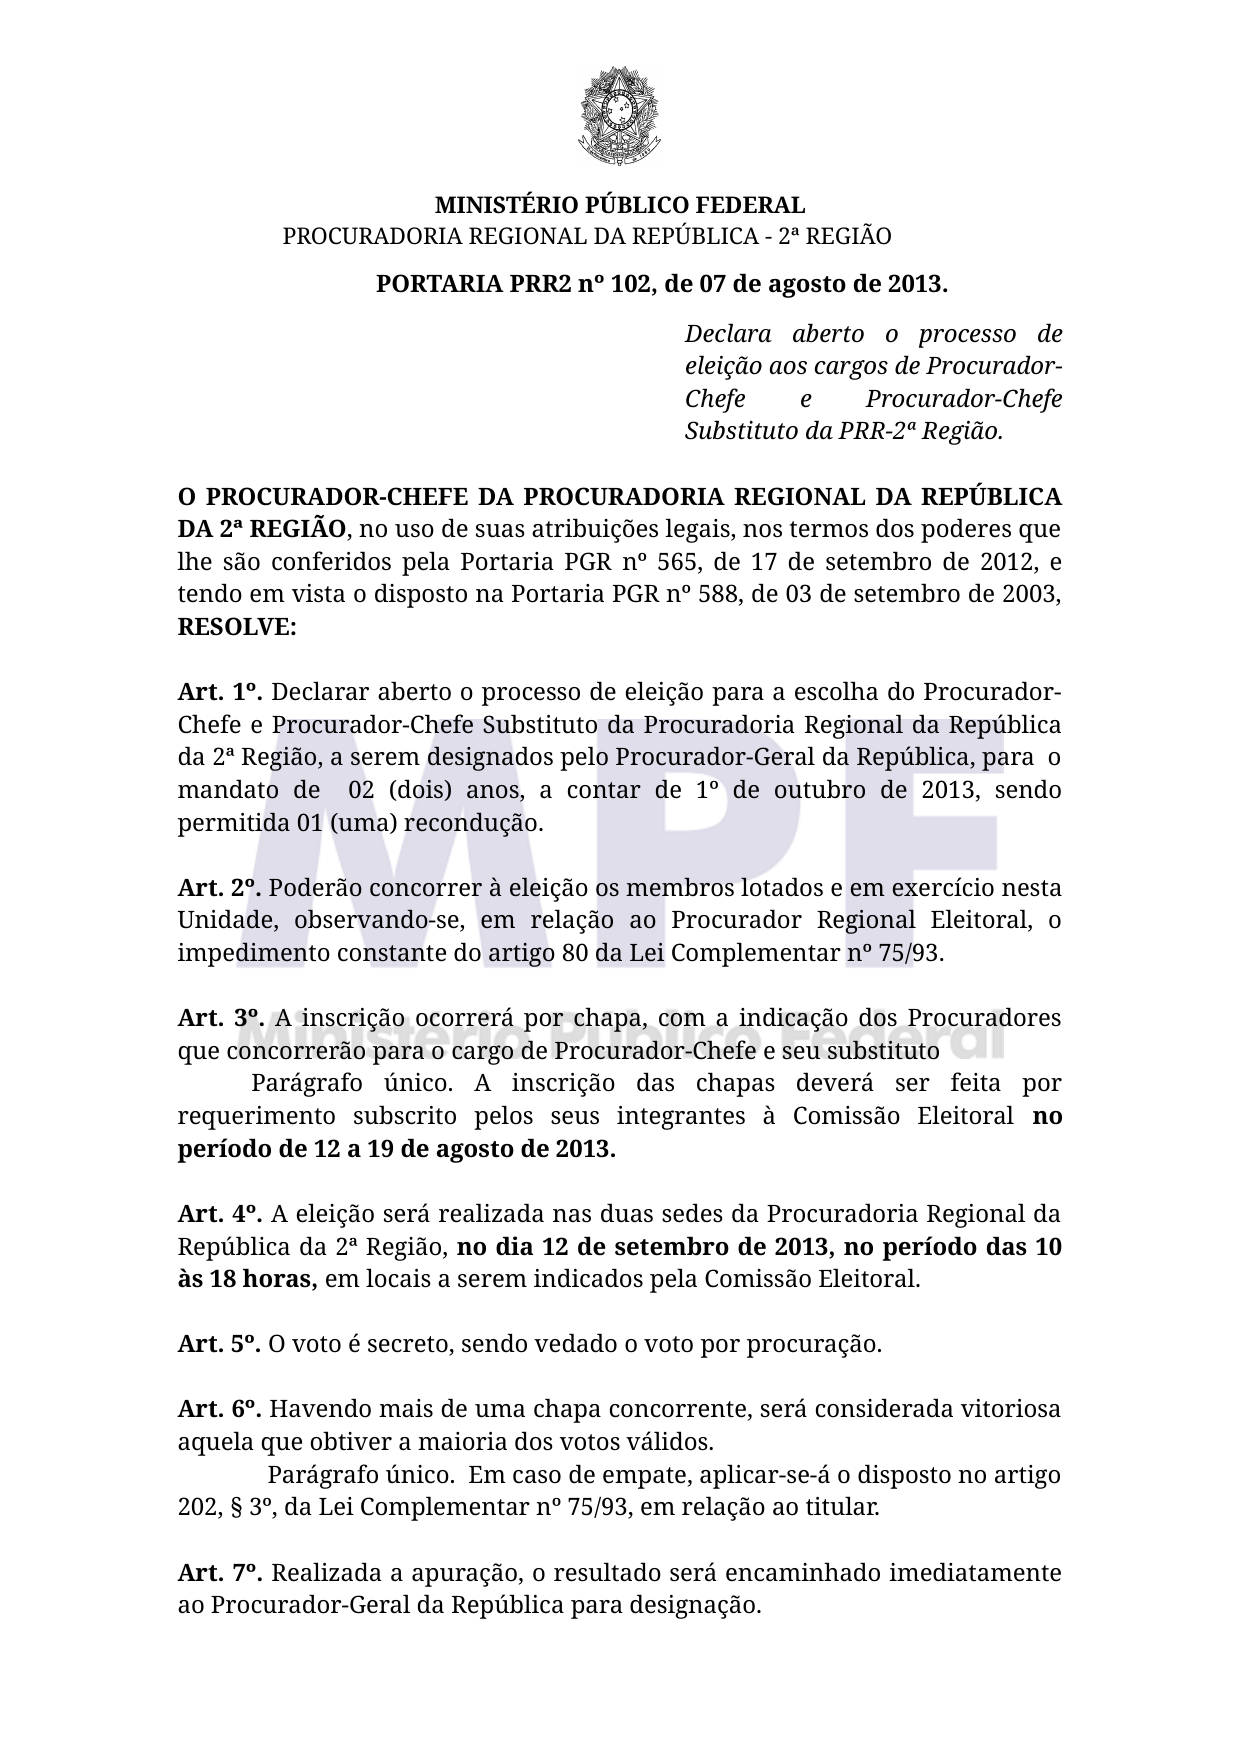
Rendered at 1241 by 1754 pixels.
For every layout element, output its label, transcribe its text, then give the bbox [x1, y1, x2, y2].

text Art. 1º. Declarar aberto o processo de eleição para a escolha do Procurador-Chefe e Procurador-Chefe Substituto da Procuradoria Regional da República da 2ª Região, a serem designados pelo Procurador-Geral da República, para o mandato de 02 (dois) anos, a contar de 1º de outubro de 2013, sendo permitida 01 (uma) recondução. [177, 675, 1063, 838]
text Art. 5º. O voto é secreto, sendo vedado o voto por procuração. [177, 1327, 1063, 1360]
text PROCURADORIA REGIONAL DA REPÚBLICA - 2ª REGIÃO [177, 220, 1063, 251]
text Art. 2º. Poderão concorrer à eleição os membros lotados e em exercício nesta Unidade, observando-se, em relação ao Procurador Regional Eleitoral, o impedimento constante do artigo 80 da Lei Complementar nº 75/93. [177, 871, 1063, 968]
text MINISTÉRIO PÚBLICO FEDERAL [177, 189, 1063, 220]
text Parágrafo único. Em caso de empate, aplicar-se-á o disposto no artigo 202, § 3º, da Lei Complementar nº 75/93, em relação ao titular. [177, 1457, 1063, 1523]
text Art. 4º. A eleição será realizada nas duas sedes da Procuradoria Regional da República da 2ª Região, no dia 12 de setembro de 2013, no período das 10 às 18 horas, em locais a serem indicados pela Comissão Eleitoral. [177, 1197, 1063, 1294]
text Art. 3º. A inscrição ocorrerá por chapa, com a indicação dos Procuradores que concorrerão para o cargo de Procurador-Chefe e seu substituto [177, 1001, 1063, 1066]
text O PROCURADOR-CHEFE DA PROCURADORIA REGIONAL DA REPÚBLICA DA 2ª REGIÃO, no uso de suas atribuições legais, nos termos dos poderes que lhe são conferidos pela Portaria PGR nº 565, de 17 de setembro de 2012, e tendo em vista o disposto na Portaria PGR nº 588, de 03 de setembro de 2003, RESOLVE: [177, 479, 1063, 642]
picture [577, 66, 663, 166]
text Art. 6º. Havendo mais de uma chapa concorrente, será considerada vitoriosa aquela que obtiver a maioria dos votos válidos. [177, 1392, 1063, 1457]
picture [236, 838, 1004, 871]
text PORTARIA PRR2 nº 102, de 07 de agosto de 2013. [177, 267, 1063, 299]
picture [236, 968, 1004, 1001]
text Parágrafo único. A inscrição das chapas deverá ser feita por requerimento subscrito pelos seus integrantes à Comissão Eleitoral no período de 12 a 19 de agosto de 2013. [177, 1066, 1063, 1164]
text Declara aberto o processo de eleição aos cargos de Procurador-Chefe e Procurador-Chefe Substituto da PRR-2ª Região. [685, 316, 1063, 447]
text Art. 7º. Realizada a apuração, o resultado será encaminhado imediatamente ao Procurador-Geral da República para designação. [177, 1555, 1063, 1621]
